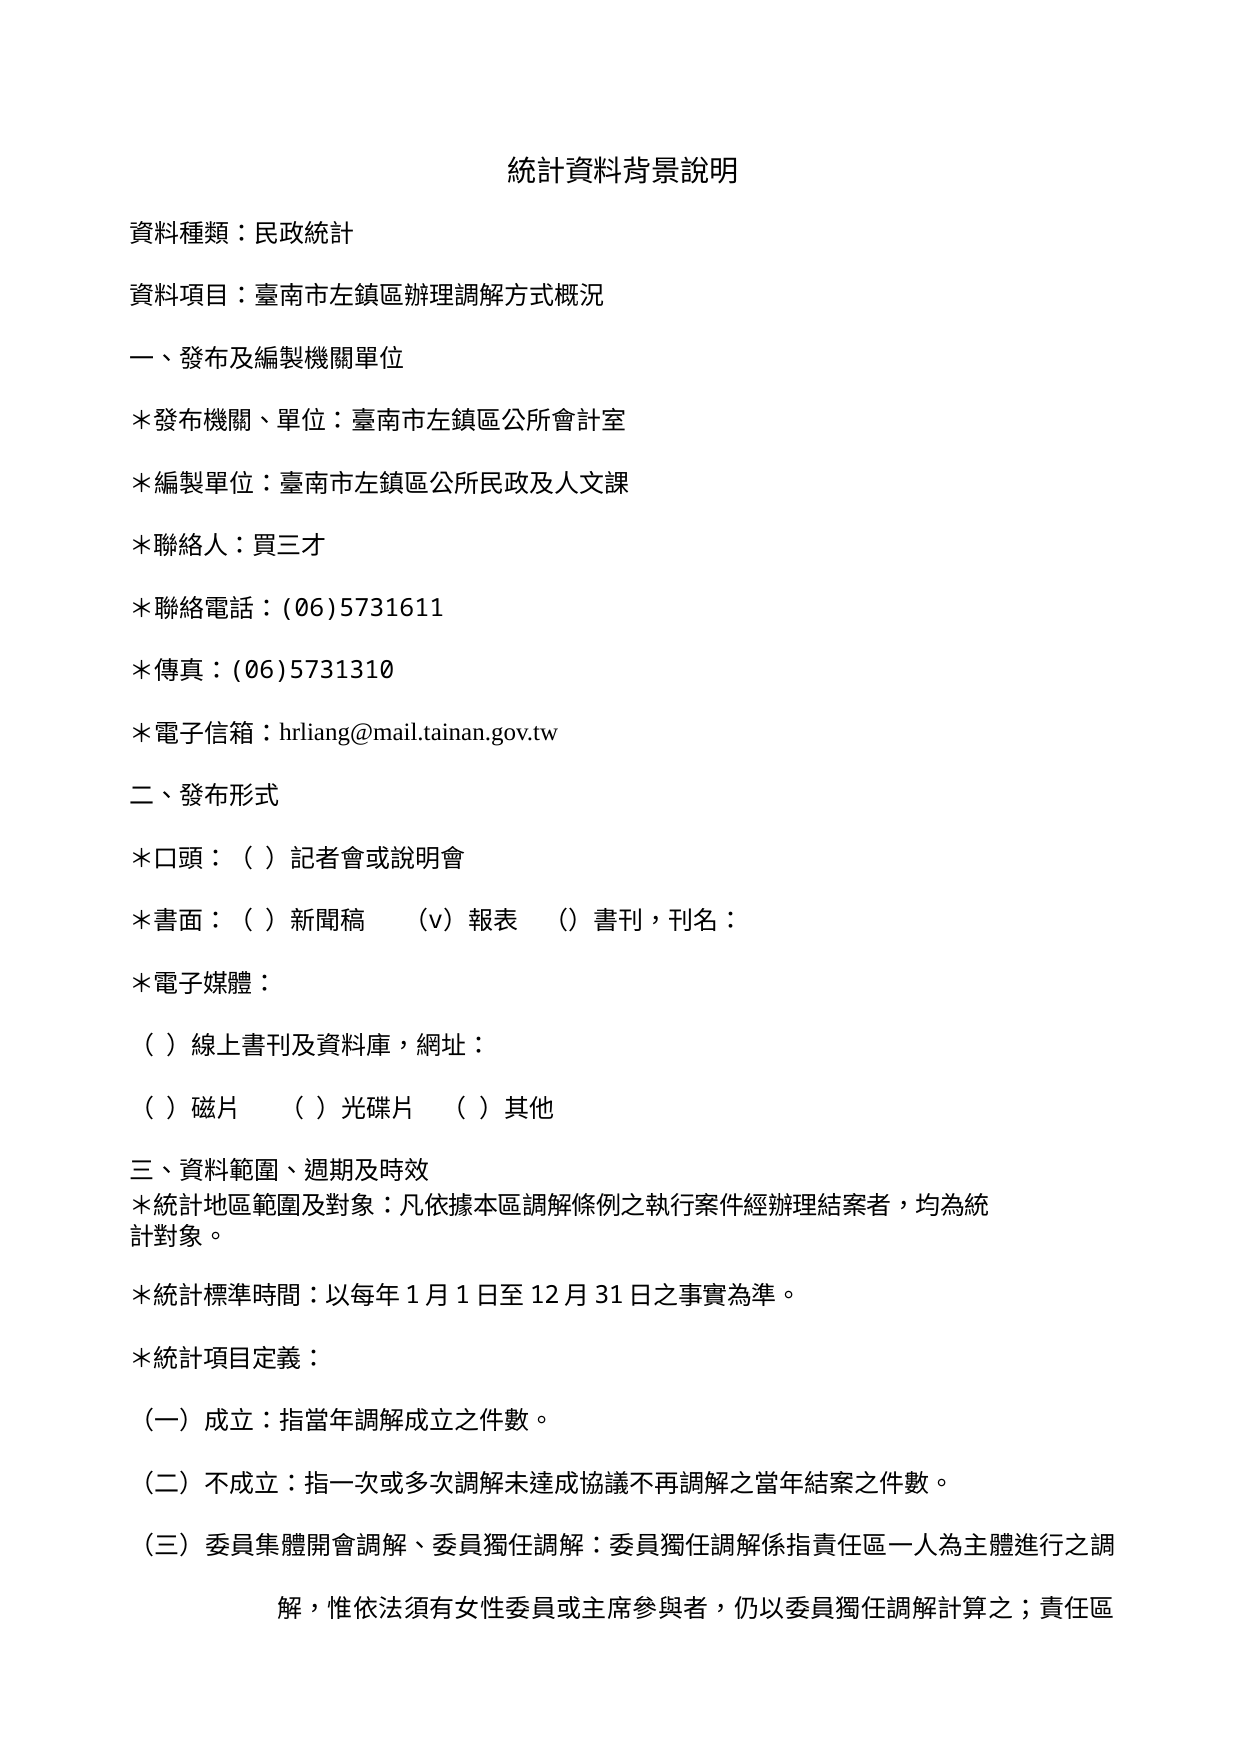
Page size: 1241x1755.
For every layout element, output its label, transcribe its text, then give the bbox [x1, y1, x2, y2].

table_header 統計資料背景說明 資料種類：民政統計 資料項目：臺南市左鎮區辦理調解方式概況 一、發布及編製機關單位 ＊發布機關、單位：臺南市左鎮區公所會計室 ＊編製單位：臺南市左鎮區公所民政及人文課 ＊聯絡人：買三才 ＊聯絡電話：(06)5731611 ＊傳真：(06)5731310 ＊電子信箱：hrliang@mail.tainan.gov.tw 二、發布形式 ＊口頭：（ ）記者會或說明會 ＊書面：（ ）新聞稿 （v）報表 （）書刊，刊名： ＊電子媒體： （ ）線上書刊及資料庫，網址： （ ）磁片 （ ）光碟片 （ ）其他 三、資料範圍、週期及時效 ＊統計地區範圍及對象：凡依據本區調解條例之執行案件經辦理結案者，均為統 計對象。 ＊統計標準時間：以每年1月1日至12月31日之事實為準。 ＊統計項目定義： （一）成立：指當年調解成立之件數。 （二）不成立：指一次或多次調解未達成協議不再調解之當年結案之件數。 （三）委員集體開會調解、委員獨任調解：委員獨任調解係指責任區一人為主體進行之調解，惟依法須有女性委員或主席參與者，仍以委員獨任調解計算之；責任區 [118, 127, 1128, 1627]
